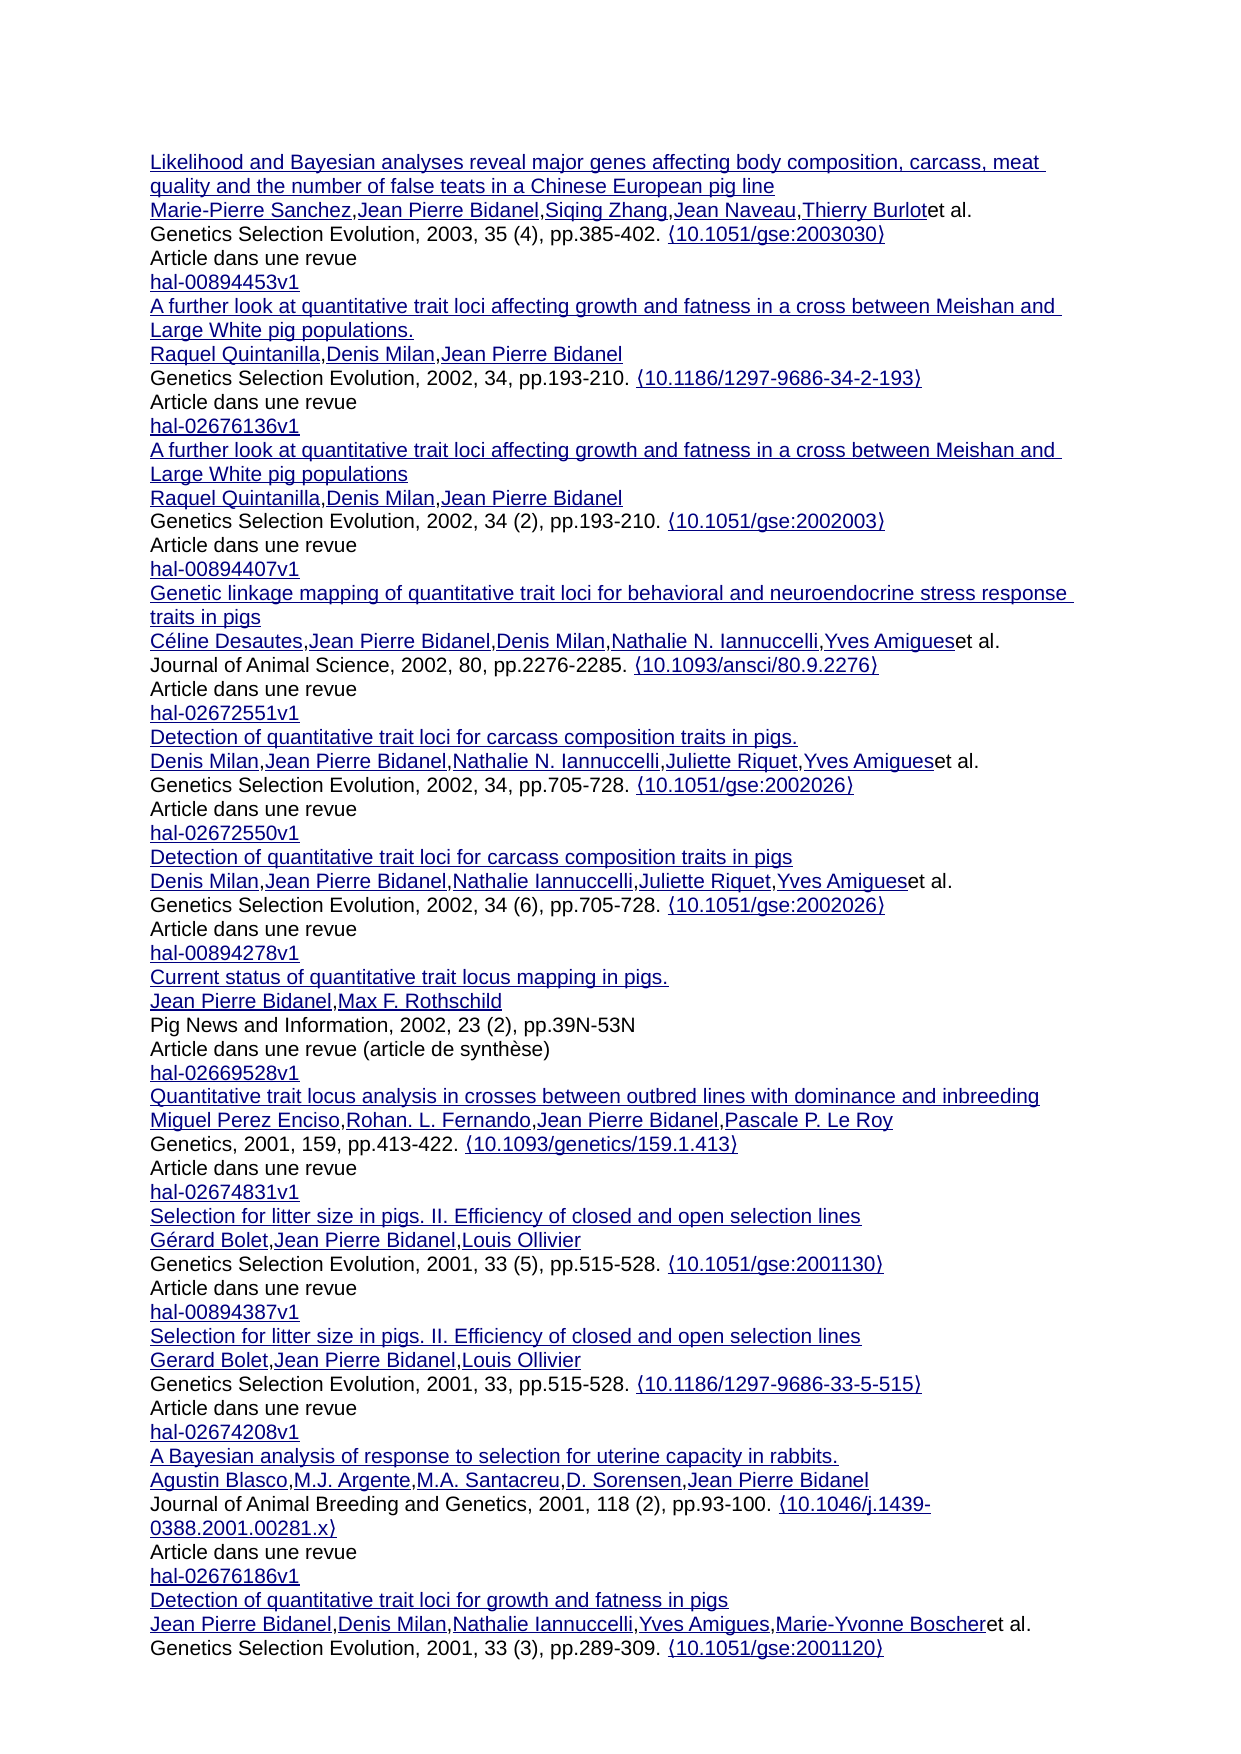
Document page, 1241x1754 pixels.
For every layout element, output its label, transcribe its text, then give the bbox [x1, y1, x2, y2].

table_cell A further look at quantitative trait loci affecting growth and fatness in a cross between Meishan and Large White pig populations Raquel Quintanilla,Denis Milan,Jean Pierre Bidanel Genetics Selection Evolution, 2002, 34 (2), pp.193-210. ⟨10.1051/gse:2002003⟩ Article dans une revue hal-00894407v1 [150, 438, 1090, 581]
table_cell A further look at quantitative trait loci affecting growth and fatness in a cross between Meishan and Large White pig populations. Raquel Quintanilla,Denis Milan,Jean Pierre Bidanel Genetics Selection Evolution, 2002, 34, pp.193-210. ⟨10.1186/1297-9686-34-2-193⟩ Article dans une revue hal-02676136v1 [150, 294, 1090, 437]
table_cell A Bayesian analysis of response to selection for uterine capacity in rabbits. Agustin Blasco,M.J. Argente,M.A. Santacreu,D. Sorensen,Jean Pierre Bidanel Journal of Animal Breeding and Genetics, 2001, 118 (2), pp.93-100. ⟨10.1046/j.1439-0388.2001.00281.x⟩ Article dans une revue hal-02676186v1 [150, 1444, 1090, 1587]
table_cell Detection of quantitative trait loci for carcass composition traits in pigs. Denis Milan,Jean Pierre Bidanel,Nathalie N. Iannuccelli,Juliette Riquet,Yves Amigueset al. Genetics Selection Evolution, 2002, 34, pp.705-728. ⟨10.1051/gse:2002026⟩ Article dans une revue hal-02672550v1 [150, 725, 1090, 845]
table_cell Likelihood and Bayesian analyses reveal major genes affecting body composition, carcass, meat quality and the number of false teats in a Chinese European pig line Marie-Pierre Sanchez,Jean Pierre Bidanel,Siqing Zhang,Jean Naveau,Thierry Burlotet al. Genetics Selection Evolution, 2003, 35 (4), pp.385-402. ⟨10.1051/gse:2003030⟩ Article dans une revue hal-00894453v1 [150, 150, 1090, 294]
table_cell Selection for litter size in pigs. II. Efficiency of closed and open selection lines Gérard Bolet,Jean Pierre Bidanel,Louis Ollivier Genetics Selection Evolution, 2001, 33 (5), pp.515-528. ⟨10.1051/gse:2001130⟩ Article dans une revue hal-00894387v1 [150, 1204, 1090, 1324]
table_cell Detection of quantitative trait loci for growth and fatness in pigs Jean Pierre Bidanel,Denis Milan,Nathalie Iannuccelli,Yves Amigues,Marie-Yvonne Boscheret al. Genetics Selection Evolution, 2001, 33 (3), pp.289-309. ⟨10.1051/gse:2001120⟩ [150, 1588, 1090, 1659]
table_cell Genetic linkage mapping of quantitative trait loci for behavioral and neuroendocrine stress response traits in pigs Céline Desautes,Jean Pierre Bidanel,Denis Milan,Nathalie N. Iannuccelli,Yves Amigueset al. Journal of Animal Science, 2002, 80, pp.2276-2285. ⟨10.1093/ansci/80.9.2276⟩ Article dans une revue hal-02672551v1 [150, 581, 1090, 725]
table_cell Detection of quantitative trait loci for carcass composition traits in pigs Denis Milan,Jean Pierre Bidanel,Nathalie Iannuccelli,Juliette Riquet,Yves Amigueset al. Genetics Selection Evolution, 2002, 34 (6), pp.705-728. ⟨10.1051/gse:2002026⟩ Article dans une revue hal-00894278v1 [150, 845, 1090, 964]
table_cell Current status of quantitative trait locus mapping in pigs. Jean Pierre Bidanel,Max F. Rothschild Pig News and Information, 2002, 23 (2), pp.39N-53N Article dans une revue (article de synthèse) hal-02669528v1 [150, 965, 1090, 1084]
table_cell Quantitative trait locus analysis in crosses between outbred lines with dominance and inbreeding Miguel Perez Enciso,Rohan. L. Fernando,Jean Pierre Bidanel,Pascale P. Le Roy Genetics, 2001, 159, pp.413-422. ⟨10.1093/genetics/159.1.413⟩ Article dans une revue hal-02674831v1 [150, 1084, 1090, 1204]
table_cell Selection for litter size in pigs. II. Efficiency of closed and open selection lines Gerard Bolet,Jean Pierre Bidanel,Louis Ollivier Genetics Selection Evolution, 2001, 33, pp.515-528. ⟨10.1186/1297-9686-33-5-515⟩ Article dans une revue hal-02674208v1 [150, 1324, 1090, 1444]
